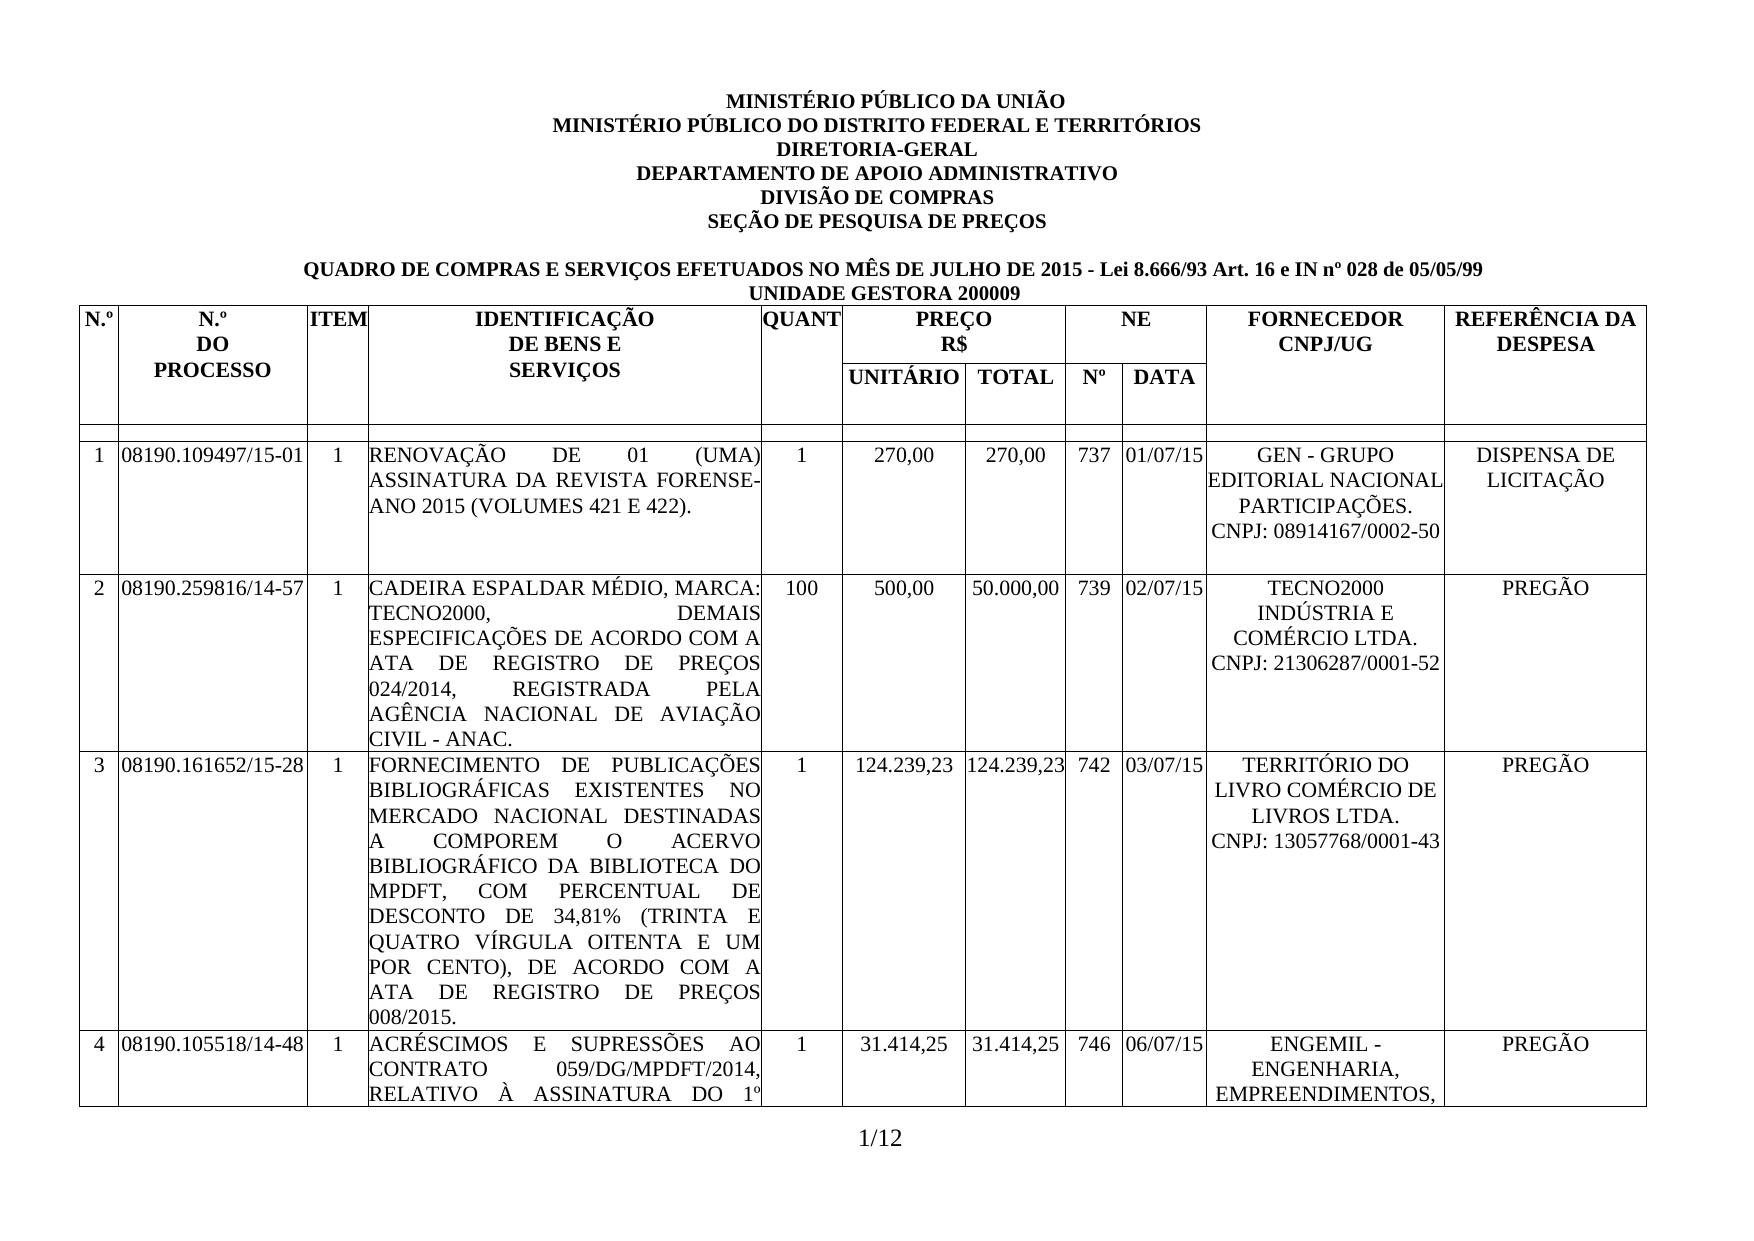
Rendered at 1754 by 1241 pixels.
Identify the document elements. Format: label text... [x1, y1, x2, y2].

table_cell [1123, 425, 1206, 441]
table_cell 02/07/15 [1123, 575, 1206, 751]
table_cell [843, 425, 965, 441]
table_cell [966, 425, 1065, 441]
table_cell [1207, 425, 1444, 441]
table_header IDENTIFICAÇÃO DE BENS E SERVIÇOS [369, 306, 761, 424]
table_cell 06/07/15 [1123, 1031, 1206, 1106]
table_cell 1 [80, 442, 118, 574]
table_cell 500,00 [843, 575, 965, 751]
table_cell 4 [80, 1031, 118, 1106]
table_cell 737 [1066, 442, 1122, 574]
table_cell RENOVAÇÃO DE 01 (UMA) ASSINATURA DA REVISTA FORENSE-ANO 2015 (VOLUMES 421 E 422). [369, 442, 761, 574]
table_header FORNECEDOR CNPJ/UG [1207, 306, 1444, 424]
table_cell CADEIRA ESPALDAR MÉDIO, MARCA: TECNO2000, DEMAIS ESPECIFICAÇÕES DE ACORDO COM A ATA DE REGISTRO DE PREÇOS 024/2014, REGISTRADA PELA AGÊNCIA NACIONAL DE AVIAÇÃO CIVIL - ANAC. [369, 575, 761, 751]
table_cell 2 [80, 575, 118, 751]
table_cell Nº [1066, 364, 1122, 424]
table_cell 270,00 [966, 442, 1065, 574]
table_cell 31.414,25 [966, 1031, 1065, 1106]
table_cell 01/07/15 [1123, 442, 1206, 574]
table_cell 1 [308, 752, 368, 1029]
table_cell DISPENSA DE LICITAÇÃO [1445, 442, 1646, 574]
table_cell 3 [80, 752, 118, 1029]
table_cell 08190.259816/14-57 [119, 575, 307, 751]
subtitle UNIDADE GESTORA 200009 [133, 281, 1636, 305]
table_cell 08190.109497/15-01 [119, 442, 307, 574]
table_cell 1 [308, 575, 368, 751]
table_cell FORNECIMENTO DE PUBLICAÇÕES BIBLIOGRÁFICAS EXISTENTES NO MERCADO NACIONAL DESTINADAS A COMPOREM O ACERVO BIBLIOGRÁFICO DA BIBLIOTECA DO MPDFT, COM PERCENTUAL DE DESCONTO DE 34,81% (TRINTA E QUATRO VÍRGULA OITENTA E UM POR CENTO), DE ACORDO COM A ATA DE REGISTRO DE PREÇOS 008/2015. [369, 752, 761, 1029]
table_cell TECNO2000 INDÚSTRIA E COMÉRCIO LTDA. CNPJ: 21306287/0001-52 [1207, 575, 1444, 751]
table_header REFERÊNCIA DA DESPESA [1445, 306, 1646, 424]
text DEPARTAMENTO DE APOIO ADMINISTRATIVO [118, 161, 1636, 185]
table_cell ENGEMIL - ENGENHARIA, EMPREENDIMENTOS, [1207, 1031, 1444, 1106]
text SEÇÃO DE PESQUISA DE PREÇOS [118, 209, 1636, 233]
table_cell 746 [1066, 1031, 1122, 1106]
table_cell TERRITÓRIO DO LIVRO COMÉRCIO DE LIVROS LTDA. CNPJ: 13057768/0001-43 [1207, 752, 1444, 1029]
table_cell DATA [1123, 364, 1206, 424]
table_header PREÇO R$ [843, 306, 1065, 363]
text DIVISÃO DE COMPRAS [118, 185, 1636, 209]
table_cell 1 [762, 752, 842, 1029]
table_cell [308, 425, 368, 441]
table_cell 1 [762, 442, 842, 574]
table_cell ACRÉSCIMOS E SUPRESSÕES AO CONTRATO 059/DG/MPDFT/2014, RELATIVO À ASSINATURA DO 1º [369, 1031, 761, 1106]
table_cell PREGÃO [1445, 575, 1646, 751]
table_cell [80, 425, 118, 441]
subtitle DIRETORIA-GERAL [118, 137, 1636, 161]
table_cell 1 [762, 1031, 842, 1106]
table_cell 270,00 [843, 442, 965, 574]
table_header N.º [80, 306, 118, 424]
table_cell [1066, 425, 1122, 441]
table_header ITEM [308, 306, 368, 424]
table_cell [1445, 425, 1646, 441]
table_header N.º DO PROCESSO [119, 306, 307, 424]
table_cell 03/07/15 [1123, 752, 1206, 1029]
table_cell UNITÁRIO [843, 364, 965, 424]
table_cell 742 [1066, 752, 1122, 1029]
table_cell PREGÃO [1445, 1031, 1646, 1106]
table_cell 08190.161652/15-28 [119, 752, 307, 1029]
table_cell 1 [308, 1031, 368, 1106]
table_cell 124.239,23 [966, 752, 1065, 1029]
table_cell 100 [762, 575, 842, 751]
table_cell GEN - GRUPO EDITORIAL NACIONAL PARTICIPAÇÕES. CNPJ: 08914167/0002-50 [1207, 442, 1444, 574]
table_cell 739 [1066, 575, 1122, 751]
table_cell 50.000,00 [966, 575, 1065, 751]
table_header QUANT [762, 306, 842, 424]
table_cell 08190.105518/14-48 [119, 1031, 307, 1106]
subtitle QUADRO DE COMPRAS E SERVIÇOS EFETUADOS NO MÊS DE JULHO DE 2015 - Lei 8.666/93 Art. 16 e IN nº 028 de 05/05/99 [118, 257, 1668, 281]
table_header NE [1066, 306, 1206, 363]
table_cell [119, 425, 307, 441]
table_cell [369, 425, 761, 441]
table_cell 1 [308, 442, 368, 574]
table_cell TOTAL [966, 364, 1065, 424]
table_cell 124.239,23 [843, 752, 965, 1029]
text MINISTÉRIO PÚBLICO DA UNIÃO [156, 89, 1636, 113]
text MINISTÉRIO PÚBLICO DO DISTRITO FEDERAL E TERRITÓRIOS [118, 113, 1636, 137]
table_cell PREGÃO [1445, 752, 1646, 1029]
table_cell [762, 425, 842, 441]
table_cell 31.414,25 [843, 1031, 965, 1106]
